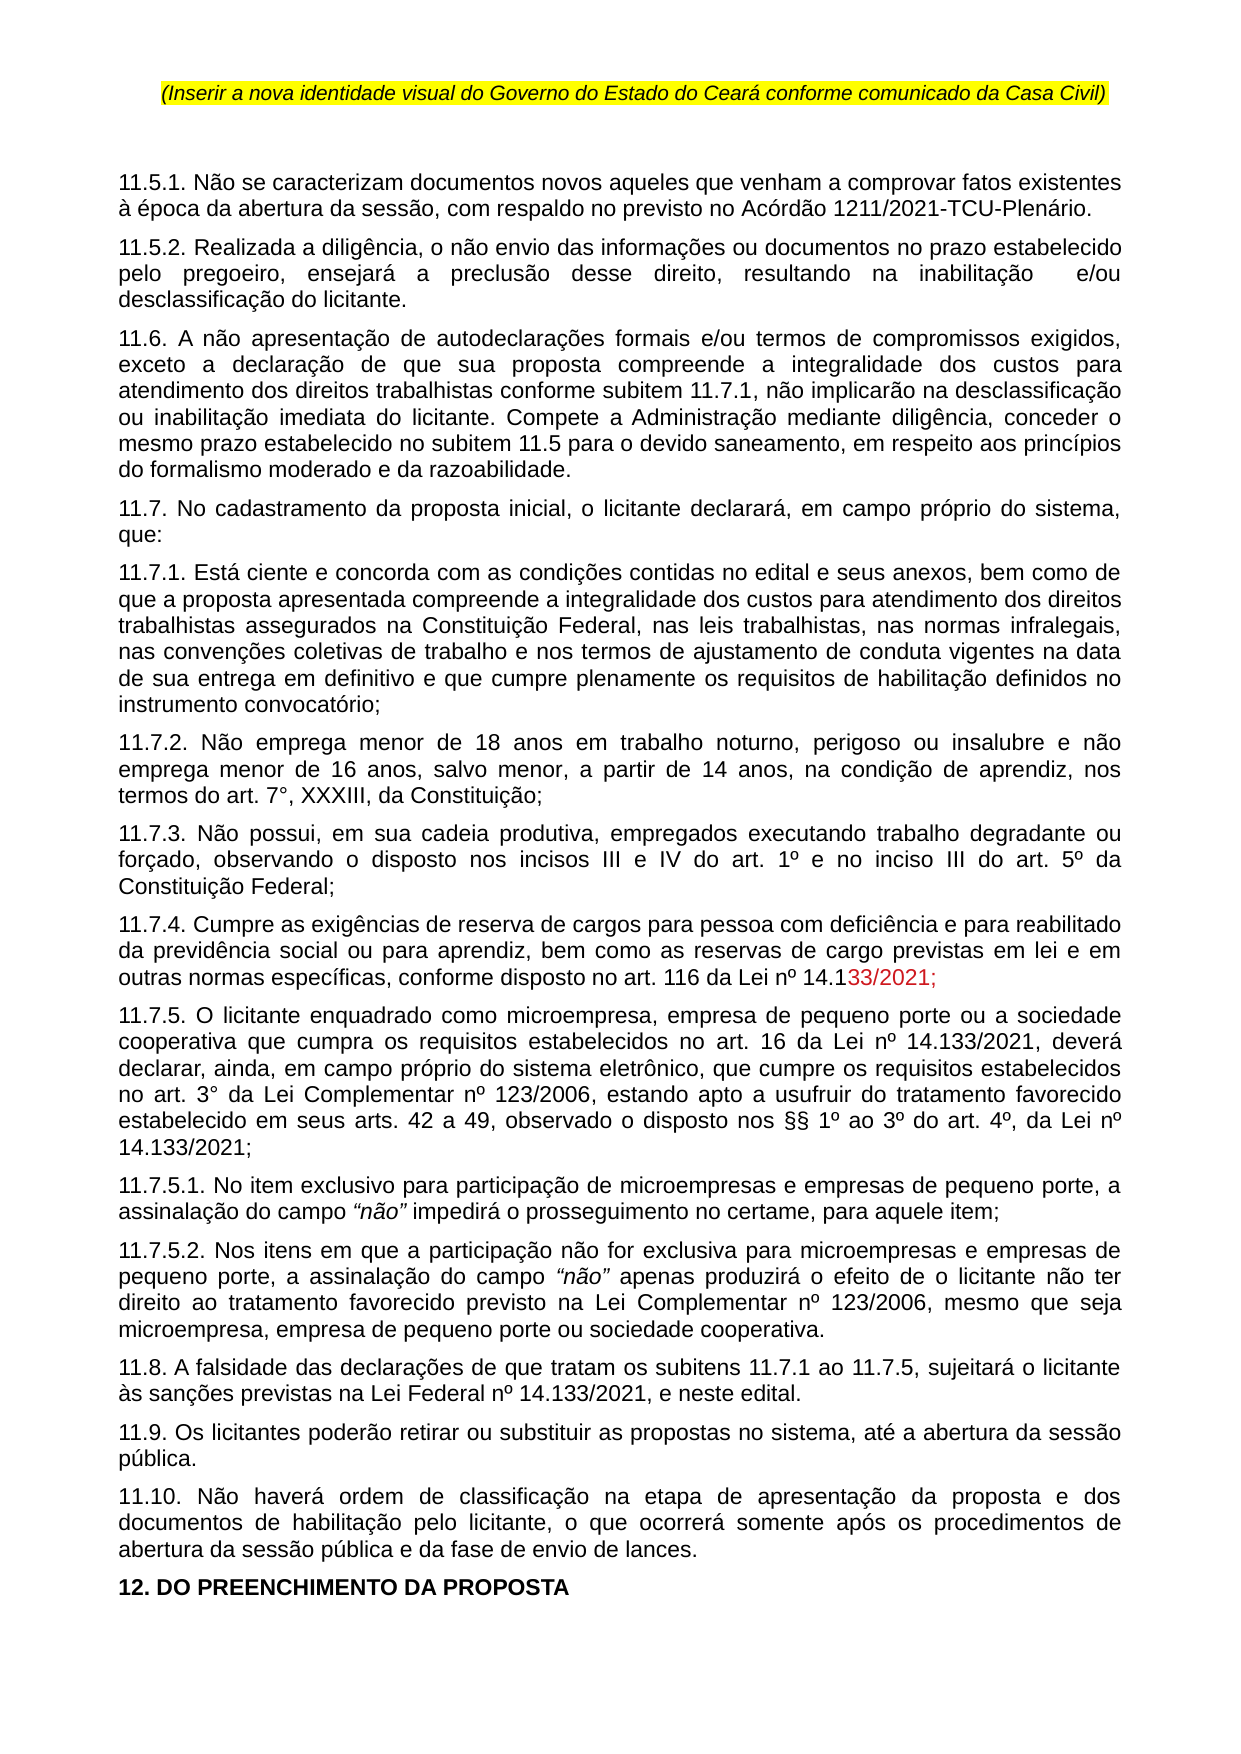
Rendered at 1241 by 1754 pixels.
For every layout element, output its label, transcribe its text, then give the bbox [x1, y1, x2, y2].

text 12. DO PREENCHIMENTO DA PROPOSTA [118, 1574, 1122, 1600]
text 11.7.5.1. No item exclusivo para participação de microempresas e empresas de pequeno porte, a assinalação do campo “não” impedirá o prosseguimento no certame, para aquele item; [118, 1172, 1122, 1225]
text 11.7. No cadastramento da proposta inicial, o licitante declarará, em campo próprio do sistema, que: [118, 494, 1122, 547]
text 11.8. A falsidade das declarações de que tratam os subitens 11.7.1 ao 11.7.5, sujeitará o licitante às sanções previstas na Lei Federal nº 14.133/2021, e neste edital. [118, 1354, 1122, 1407]
text 11.6. A não apresentação de autodeclarações formais e/ou termos de compromissos exigidos, exceto a declaração de que sua proposta compreende a integralidade dos custos para atendimento dos direitos trabalhistas conforme subitem 11.7.1, não implicarão na desclassificação ou inabilitação imediata do licitante. Compete a Administração mediante diligência, conceder o mesmo prazo estabelecido no subitem 11.5 para o devido saneamento, em respeito aos princípios do formalismo moderado e da razoabilidade. [118, 324, 1122, 483]
text 11.9. Os licitantes poderão retirar ou substituir as propostas no sistema, até a abertura da sessão pública. [118, 1418, 1122, 1471]
text 11.5.1. Não se caracterizam documentos novos aqueles que venham a comprovar fatos existentes à época da abertura da sessão, com respaldo no previsto no Acórdão 1211/2021-TCU-Plenário. [118, 169, 1122, 222]
text 11.7.3. Não possui, em sua cadeia produtiva, empregados executando trabalho degradante ou forçado, observando o disposto nos incisos III e IV do art. 1º e no inciso III do art. 5º da Constituição Federal; [118, 820, 1122, 899]
text 11.10. Não haverá ordem de classificação na etapa de apresentação da proposta e dos documentos de habilitação pelo licitante, o que ocorrerá somente após os procedimentos de abertura da sessão pública e da fase de envio de lances. [118, 1483, 1122, 1562]
text 11.7.5.2. Nos itens em que a participação não for exclusiva para microempresas e empresas de pequeno porte, a assinalação do campo “não” apenas produzirá o efeito de o licitante não ter direito ao tratamento favorecido previsto na Lei Complementar nº 123/2006, mesmo que seja microempresa, empresa de pequeno porte ou sociedade cooperativa. [118, 1237, 1122, 1342]
text 11.5.2. Realizada a diligência, o não envio das informações ou documentos no prazo estabelecido pelo pregoeiro, ensejará a preclusão desse direito, resultando na inabilitação e/ou desclassificação do licitante. [118, 234, 1122, 313]
text 11.7.1. Está ciente e concorda com as condições contidas no edital e seus anexos, bem como de que a proposta apresentada compreende a integralidade dos custos para atendimento dos direitos trabalhistas assegurados na Constituição Federal, nas leis trabalhistas, nas normas infralegais, nas convenções coletivas de trabalho e nos termos de ajustamento de conduta vigentes na data de sua entrega em definitivo e que cumpre plenamente os requisitos de habilitação definidos no instrumento convocatório; [118, 559, 1122, 717]
text 11.7.4. Cumpre as exigências de reserva de cargos para pessoa com deficiência e para reabilitado da previdência social ou para aprendiz, bem como as reservas de cargo previstas em lei e em outras normas específicas, conforme disposto no art. 116 da Lei nº 14.133/2021; [118, 911, 1122, 990]
text 11.7.2. Não emprega menor de 18 anos em trabalho noturno, perigoso ou insalubre e não emprega menor de 16 anos, salvo menor, a partir de 14 anos, na condição de aprendiz, nos termos do art. 7°, XXXIII, da Constituição; [118, 729, 1122, 808]
text 11.7.5. O licitante enquadrado como microempresa, empresa de pequeno porte ou a sociedade cooperativa que cumpra os requisitos estabelecidos no art. 16 da Lei nº 14.133/2021, deverá declarar, ainda, em campo próprio do sistema eletrônico, que cumpre os requisitos estabelecidos no art. 3° da Lei Complementar nº 123/2006, estando apto a usufruir do tratamento favorecido estabelecido em seus arts. 42 a 49, observado o disposto nos §§ 1º ao 3º do art. 4º, da Lei nº 14.133/2021; [118, 1002, 1122, 1160]
